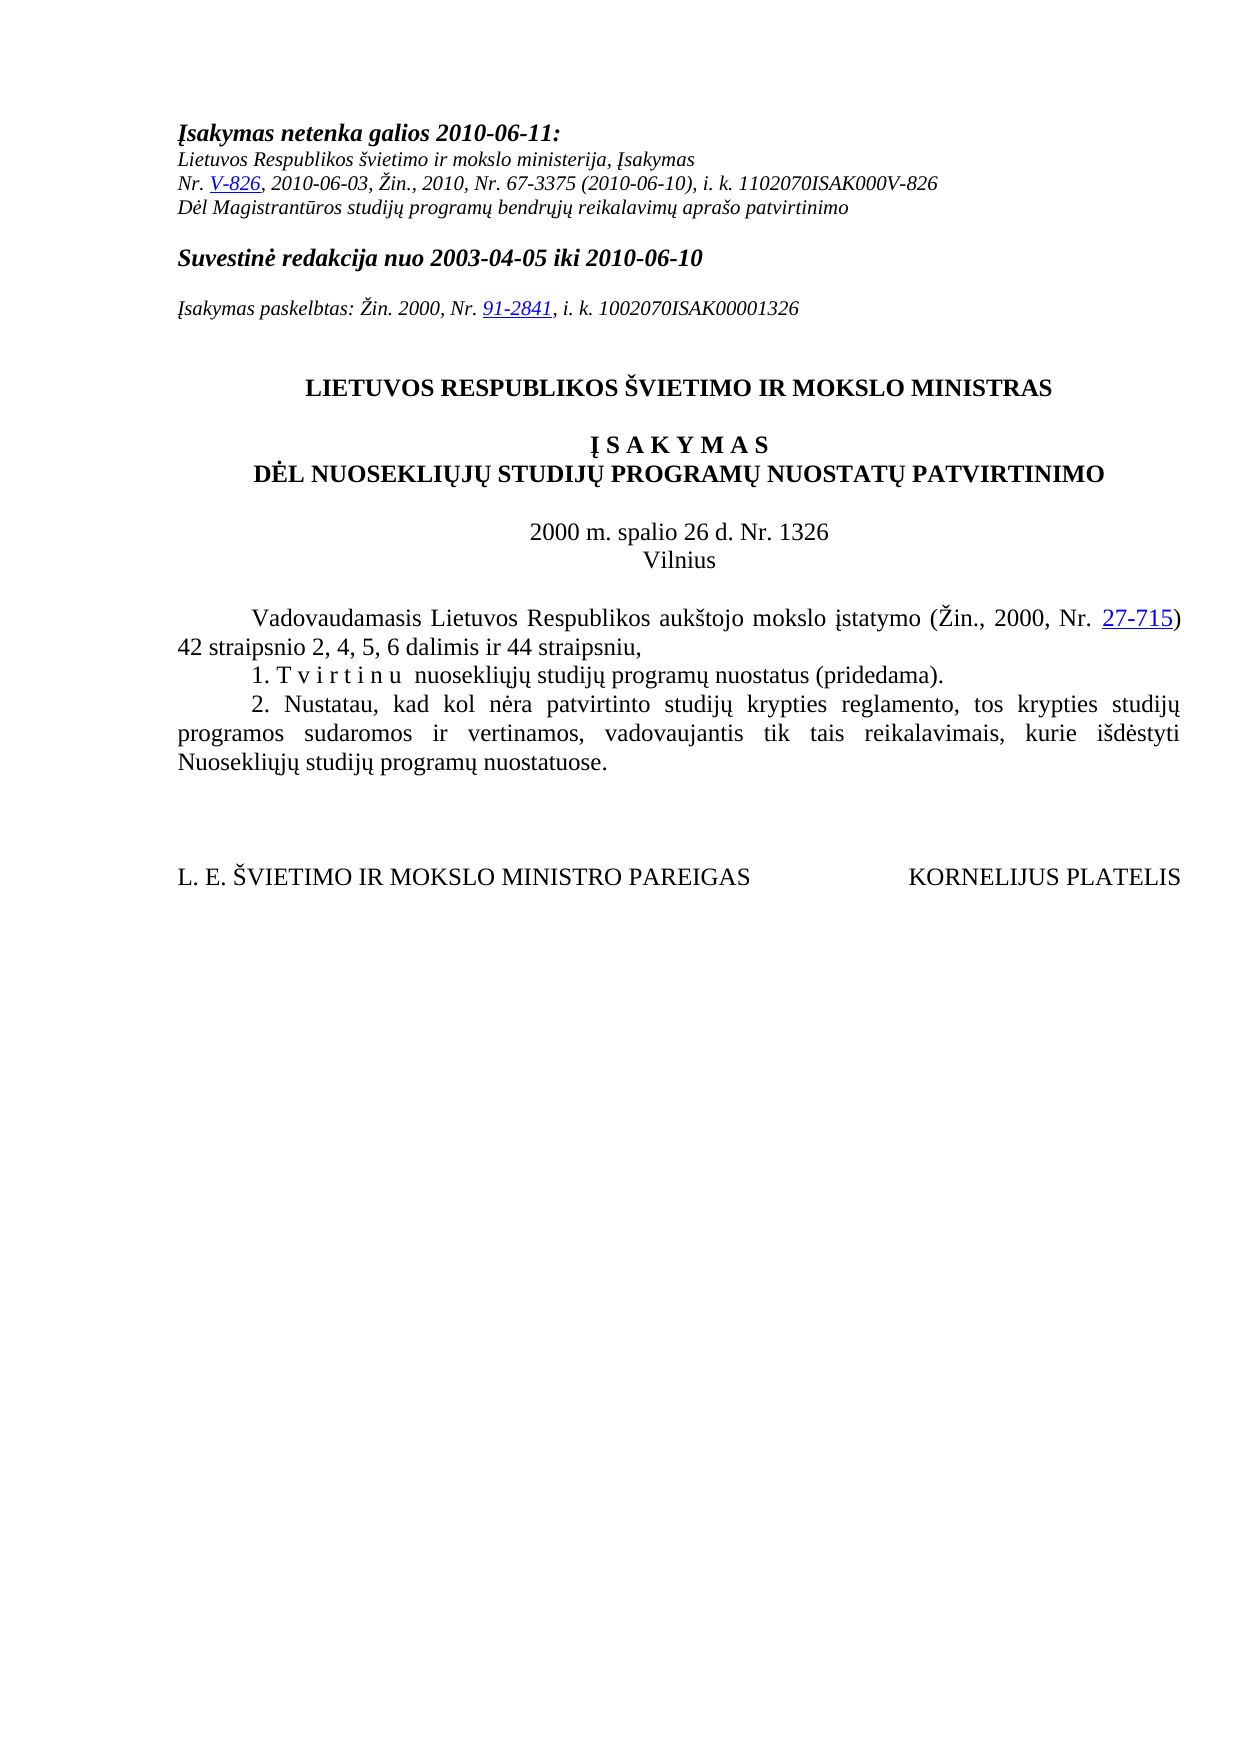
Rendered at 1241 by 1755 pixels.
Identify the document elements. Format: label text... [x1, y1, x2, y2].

text LIETUVOS RESPUBLIKOS ŠVIETIMO IR MOKSLO MINISTRAS [177, 373, 1181, 402]
text 1. Tvirtinu nuosekliųjų studijų programų nuostatus (pridedama). [177, 660, 1181, 689]
text DĖL NUOSEKLIŲJŲ STUDIJŲ PROGRAMŲ NUOSTATŲ PATVIRTINIMO [177, 459, 1181, 488]
text l. e. Švietimo ir mokslo Ministro pareigas Kornelijus Platelis [177, 862, 1181, 890]
text 2. Nustatau, kad kol nėra patvirtinto studijų krypties reglamento, tos krypties studijų programos sudaromos ir vertinamos, vadovaujantis tik tais reikalavimais, kurie išdėstyti Nuosekliųjų studijų programų nuostatuose. [177, 689, 1181, 775]
text 2000 m. spalio 26 d. Nr. 1326 [177, 517, 1181, 545]
text Įsakymas paskelbtas: Žin. 2000, Nr. 91-2841, i. k. 1002070ISAK00001326 [177, 296, 1181, 320]
text Nr. V-826, 2010-06-03, Žin., 2010, Nr. 67-3375 (2010-06-10), i. k. 1102070ISAK000V-826 [177, 171, 1181, 195]
text Į S A K Y M A S [177, 430, 1181, 459]
text Dėl Magistrantūros studijų programų bendrųjų reikalavimų aprašo patvirtinimo [177, 195, 1181, 219]
text Lietuvos Respublikos švietimo ir mokslo ministerija, Įsakymas [177, 147, 1181, 171]
text Vilnius [177, 545, 1181, 574]
text Suvestinė redakcija nuo 2003-04-05 iki 2010-06-10 [177, 243, 1181, 272]
text Vadovaudamasis Lietuvos Respublikos aukštojo mokslo įstatymo (Žin., 2000, Nr. 27-715) 42 straipsnio 2, 4, 5, 6 dalimis ir 44 straipsniu, [177, 603, 1181, 660]
text Įsakymas netenka galios 2010-06-11: [177, 118, 1181, 147]
